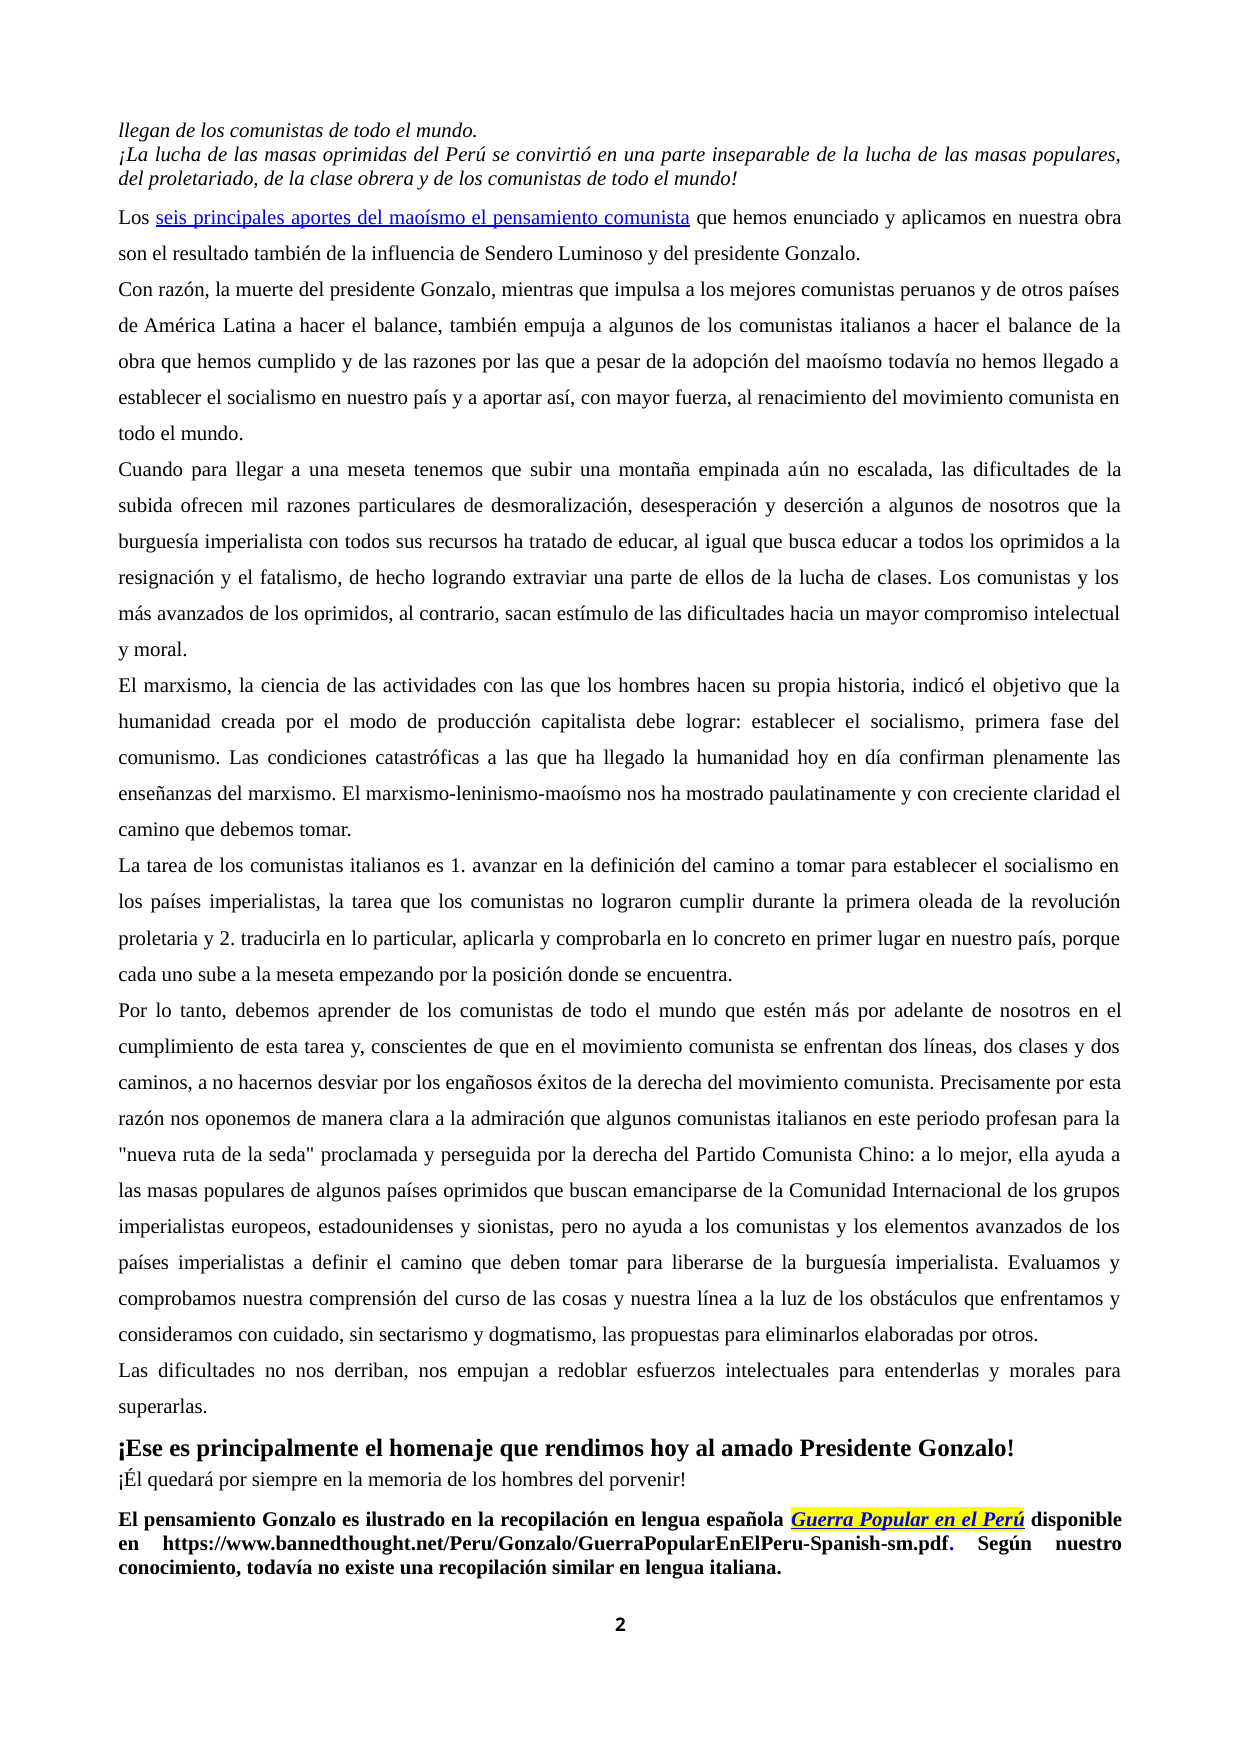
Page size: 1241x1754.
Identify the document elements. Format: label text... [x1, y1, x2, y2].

text El pensamiento Gonzalo es ilustrado en la recopilación en lengua española Guerra Popular en el Perú disponible en https://www.bannedthought.net/Peru/Gonzalo/GuerraPopularEnElPeru-Spanish-sm.pdf. Según nuestro conocimiento, todavía no existe una recopilación similar en lengua italiana. [118, 1507, 1122, 1579]
text Con razón, la muerte del presidente Gonzalo, mientras que impulsa a los mejores comunistas peruanos y de otros países de América Latina a hacer el balance, también empuja a algunos de los comunistas italianos a hacer el balance de la obra que hemos cumplido y de las razones por las que a pesar de la adopción del maoísmo todavía no hemos llegado a establecer el socialismo en nuestro país y a aportar así, con mayor fuerza, al renacimiento del movimiento comunista en todo el mundo. [118, 277, 1122, 445]
text ¡Él quedará por siempre en la memoria de los hombres del porvenir! [118, 1464, 1122, 1493]
text Las dificultades no nos derriban, nos empujan a redoblar esfuerzos intelectuales para entenderlas y morales para superarlas. [118, 1358, 1122, 1418]
text Por lo tanto, debemos aprender de los comunistas de todo el mundo que estén más por adelante de nosotros en el cumplimiento de esta tarea y, conscientes de que en el movimiento comunista se enfrentan dos líneas, dos clases y dos caminos, a no hacernos desviar por los engañosos éxitos de la derecha del movimiento comunista. Precisamente por esta razón nos oponemos de manera clara a la admiración que algunos comunistas italianos en este periodo profesan para la "nueva ruta de la seda" proclamada y perseguida por la derecha del Partido Comunista Chino: a lo mejor, ella ayuda a las masas populares de algunos países oprimidos que buscan emanciparse de la Comunidad Internacional de los grupos imperialistas europeos, estadounidenses y sionistas, pero no ayuda a los comunistas y los elementos avanzados de los países imperialistas a definir el camino que deben tomar para liberarse de la burguesía imperialista. Evaluamos y comprobamos nuestra comprensión del curso de las cosas y nuestra línea a la luz de los obstáculos que enfrentamos y consideramos con cuidado, sin sectarismo y dogmatismo, las propuestas para eliminarlos elaboradas por otros. [118, 998, 1122, 1346]
text ¡Ese es principalmente el homenaje que rendimos hoy al amado Presidente Gonzalo! [118, 1430, 1122, 1464]
text llegan de los comunistas de todo el mundo. [118, 118, 1122, 142]
text El marxismo, la ciencia de las actividades con las que los hombres hacen su propia historia, indicó el objetivo que la humanidad creada por el modo de producción capitalista debe lograr: establecer el socialismo, primera fase del comunismo. Las condiciones catastróficas a las que ha llegado la humanidad hoy en día confirman plenamente las enseñanzas del marxismo. El marxismo-leninismo-maoísmo nos ha mostrado paulatinamente y con creciente claridad el camino que debemos tomar. [118, 673, 1122, 841]
text Cuando para llegar a una meseta tenemos que subir una montaña empinada aún no escalada, las dificultades de la subida ofrecen mil razones particulares de desmoralización, desesperación y deserción a algunos de nosotros que la burguesía imperialista con todos sus recursos ha tratado de educar, al igual que busca educar a todos los oprimidos a la resignación y el fatalismo, de hecho logrando extraviar una parte de ellos de la lucha de clases. Los comunistas y los más avanzados de los oprimidos, al contrario, sacan estímulo de las dificultades hacia un mayor compromiso intelectual y moral. [118, 457, 1122, 661]
text ¡La lucha de las masas oprimidas del Perú se convirtió en una parte inseparable de la lucha de las masas populares, del proletariado, de la clase obrera y de los comunistas de todo el mundo! [118, 142, 1122, 190]
text Los seis principales aportes del maoísmo el pensamiento comunista que hemos enunciado y aplicamos en nuestra obra son el resultado también de la influencia de Sendero Luminoso y del presidente Gonzalo. [118, 205, 1122, 265]
text La tarea de los comunistas italianos es 1. avanzar en la definición del camino a tomar para establecer el socialismo en los países imperialistas, la tarea que los comunistas no lograron cumplir durante la primera oleada de la revolución proletaria y 2. traducirla en lo particular, aplicarla y comprobarla en lo concreto en primer lugar en nuestro país, porque cada uno sube a la meseta empezando por la posición donde se encuentra. [118, 853, 1122, 986]
